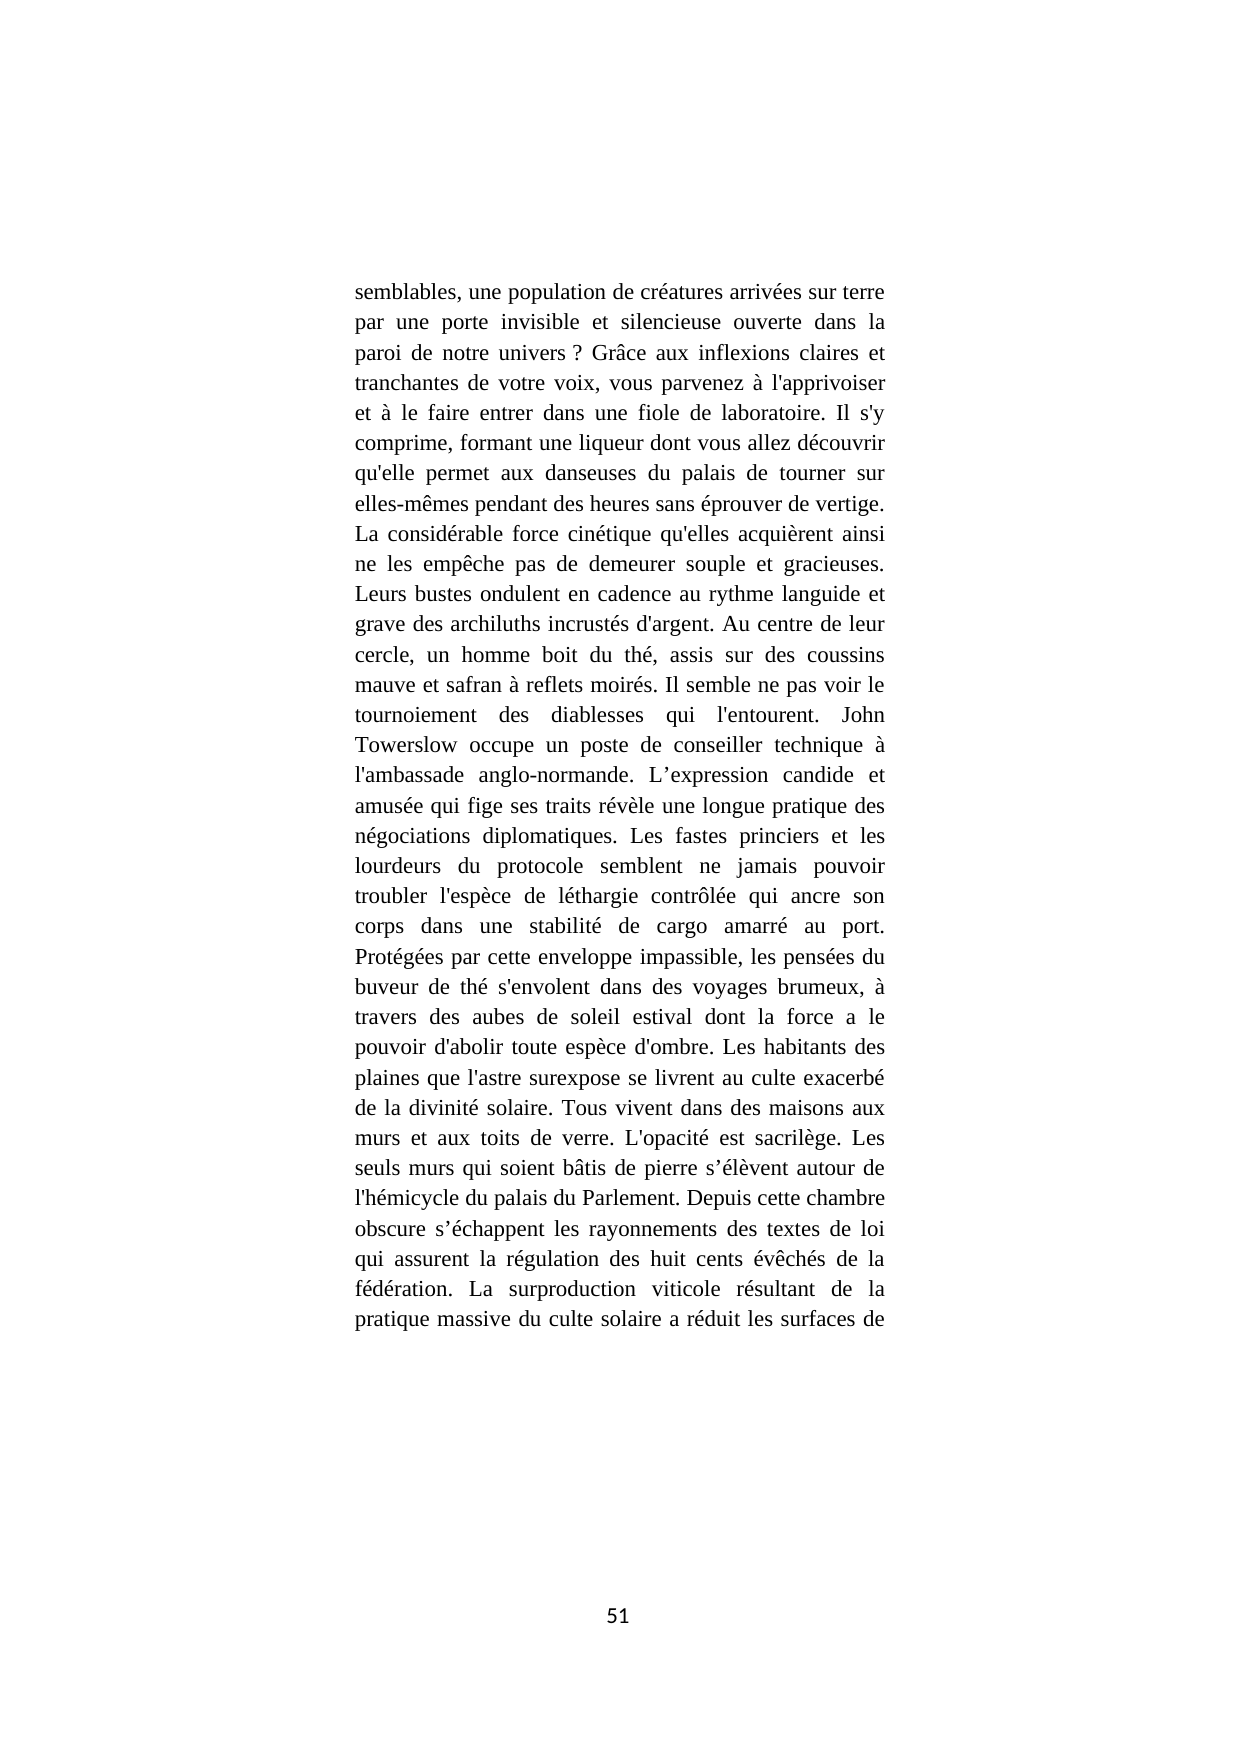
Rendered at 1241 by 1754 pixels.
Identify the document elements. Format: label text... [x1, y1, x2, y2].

text semblables, une population de créatures arrivées sur terre par une porte invisible et silencieuse ouverte dans la paroi de notre univers ? Grâce aux inflexions claires et tranchantes de votre voix, vous parvenez à l'apprivoiser et à le faire entrer dans une fiole de laboratoire. Il s'y comprime, formant une liqueur dont vous allez découvrir qu'elle permet aux danseuses du palais de tourner sur elles-mêmes pendant des heures sans éprouver de vertige. La considérable force cinétique qu'elles acquièrent ainsi ne les empêche pas de demeurer souple et gracieuses. Leurs bustes ondulent en cadence au rythme languide et grave des archiluths incrustés d'argent. Au centre de leur cercle, un homme boit du thé, assis sur des coussins mauve et safran à reflets moirés. Il semble ne pas voir le tournoiement des diablesses qui l'entourent. John Towerslow occupe un poste de conseiller technique à l'ambassade anglo-normande. L’expression candide et amusée qui fige ses traits révèle une longue pratique des négociations diplomatiques. Les fastes princiers et les lourdeurs du protocole semblent ne jamais pouvoir troubler l'espèce de léthargie contrôlée qui ancre son corps dans une stabilité de cargo amarré au port. Protégées par cette enveloppe impassible, les pensées du buveur de thé s'envolent dans des voyages brumeux, à travers des aubes de soleil estival dont la force a le pouvoir d'abolir toute espèce d'ombre. Les habitants des plaines que l'astre surexpose se livrent au culte exacerbé de la divinité solaire. Tous vivent dans des maisons aux murs et aux toits de verre. L'opacité est sacrilège. Les seuls murs qui soient bâtis de pierre s’élèvent autour de l'hémicycle du palais du Parlement. Depuis cette chambre obscure s’échappent les rayonnements des textes de loi qui assurent la régulation des huit cents évêchés de la fédération. La surproduction viticole résultant de la pratique massive du culte solaire a réduit les surfaces de [354, 278, 886, 1332]
